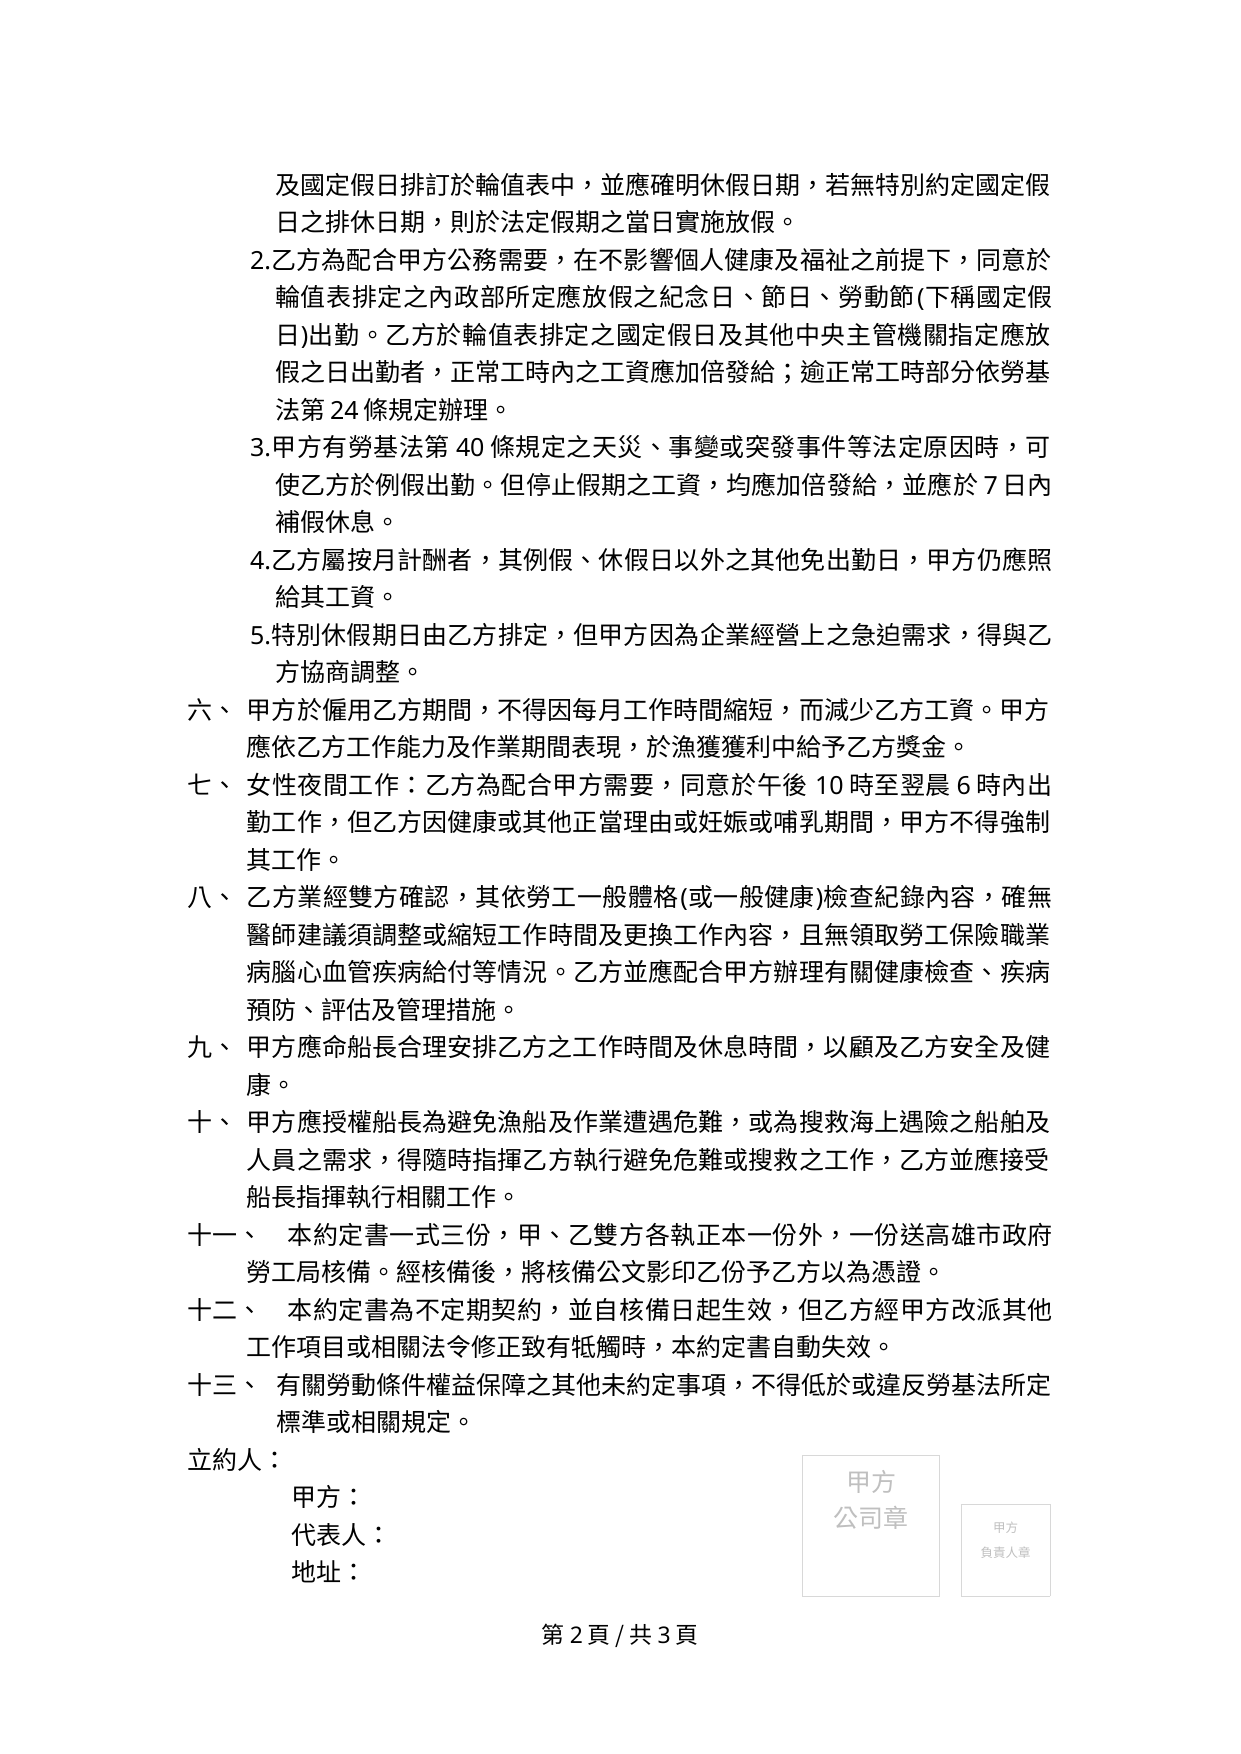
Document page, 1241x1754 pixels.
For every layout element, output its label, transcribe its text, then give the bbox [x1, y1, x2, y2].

text 3.甲方有勞基法第40條規定之天災、事變或突發事件等法定原因時，可使乙方於例假出勤。但停止假期之工資，均應加倍發給，並應於7日內補假休息。 [250, 427, 1053, 539]
text [940, 1477, 1053, 1514]
list 甲方應命船長合理安排乙方之工作時間及休息時間，以顧及乙方安全及健康。 [187, 1027, 1053, 1102]
list 甲方應授權船長為避免漁船及作業遭遇危難，或為搜救海上遇險之船舶及人員之需求，得隨時指揮乙方執行避免危難或搜救之工作，乙方並應接受船長指揮執行相關工作。 [187, 1102, 1053, 1214]
text 2.乙方為配合甲方公務需要，在不影響個人健康及福祉之前提下，同意於輪值表排定之內政部所定應放假之紀念日、節日、勞動節(下稱國定假日)出勤。乙方於輪值表排定之國定假日及其他中央主管機關指定應放假之日出勤者，正常工時內之工資應加倍發給；逾正常工時部分依勞基法第24條規定辦理。 [250, 239, 1053, 427]
text 甲方： [291, 1477, 802, 1514]
text [940, 1514, 961, 1552]
list 甲方於僱用乙方期間，不得因每月工作時間縮短，而減少乙方工資。甲方應依乙方工作能力及作業期間表現，於漁獲獲利中給予乙方獎金。 [187, 689, 1053, 764]
list 有關勞動條件權益保障之其他未約定事項，不得低於或違反勞基法所定標準或相關規定。 [187, 1364, 1053, 1439]
list 女性夜間工作：乙方為配合甲方需要，同意於午後10時至翌晨6時內出勤工作，但乙方因健康或其他正當理由或妊娠或哺乳期間，甲方不得強制其工作。 [187, 764, 1053, 877]
text [940, 1552, 961, 1589]
text 地址： [291, 1552, 802, 1589]
text 4.乙方屬按月計酬者，其例假、休假日以外之其他免出勤日，甲方仍應照給其工資。 [250, 539, 1053, 614]
text 負責人章 [976, 1537, 1035, 1562]
list 本約定書一式三份，甲、乙雙方各執正本一份外，一份送高雄市政府勞工局核備。經核備後，將核備公文影印乙份予乙方以為憑證。 [187, 1214, 1053, 1289]
text 5.特別休假期日由乙方排定，但甲方因為企業經營上之急迫需求，得與乙方協商調整。 [250, 614, 1053, 689]
text 及國定假日排訂於輪值表中，並應確明休假日期，若無特別約定國定假日之排休日期，則於法定假期之當日實施放假。 [250, 164, 1053, 239]
text 代表人： [291, 1514, 802, 1552]
text 公司章 [817, 1499, 924, 1535]
list 乙方業經雙方確認，其依勞工一般體格(或一般健康)檢查紀錄內容，確無醫師建議須調整或縮短工作時間及更換工作內容，且無領取勞工保險職業病腦心血管疾病給付等情況。乙方並應配合甲方辦理有關健康檢查、疾病預防、評估及管理措施。 [187, 877, 1053, 1027]
text 立約人： [187, 1439, 1053, 1477]
list 本約定書為不定期契約，並自核備日起生效，但乙方經甲方改派其他工作項目或相關法令修正致有牴觸時，本約定書自動失效。 [187, 1289, 1053, 1364]
text 甲方 [817, 1463, 924, 1499]
text 甲方 [976, 1512, 1035, 1537]
